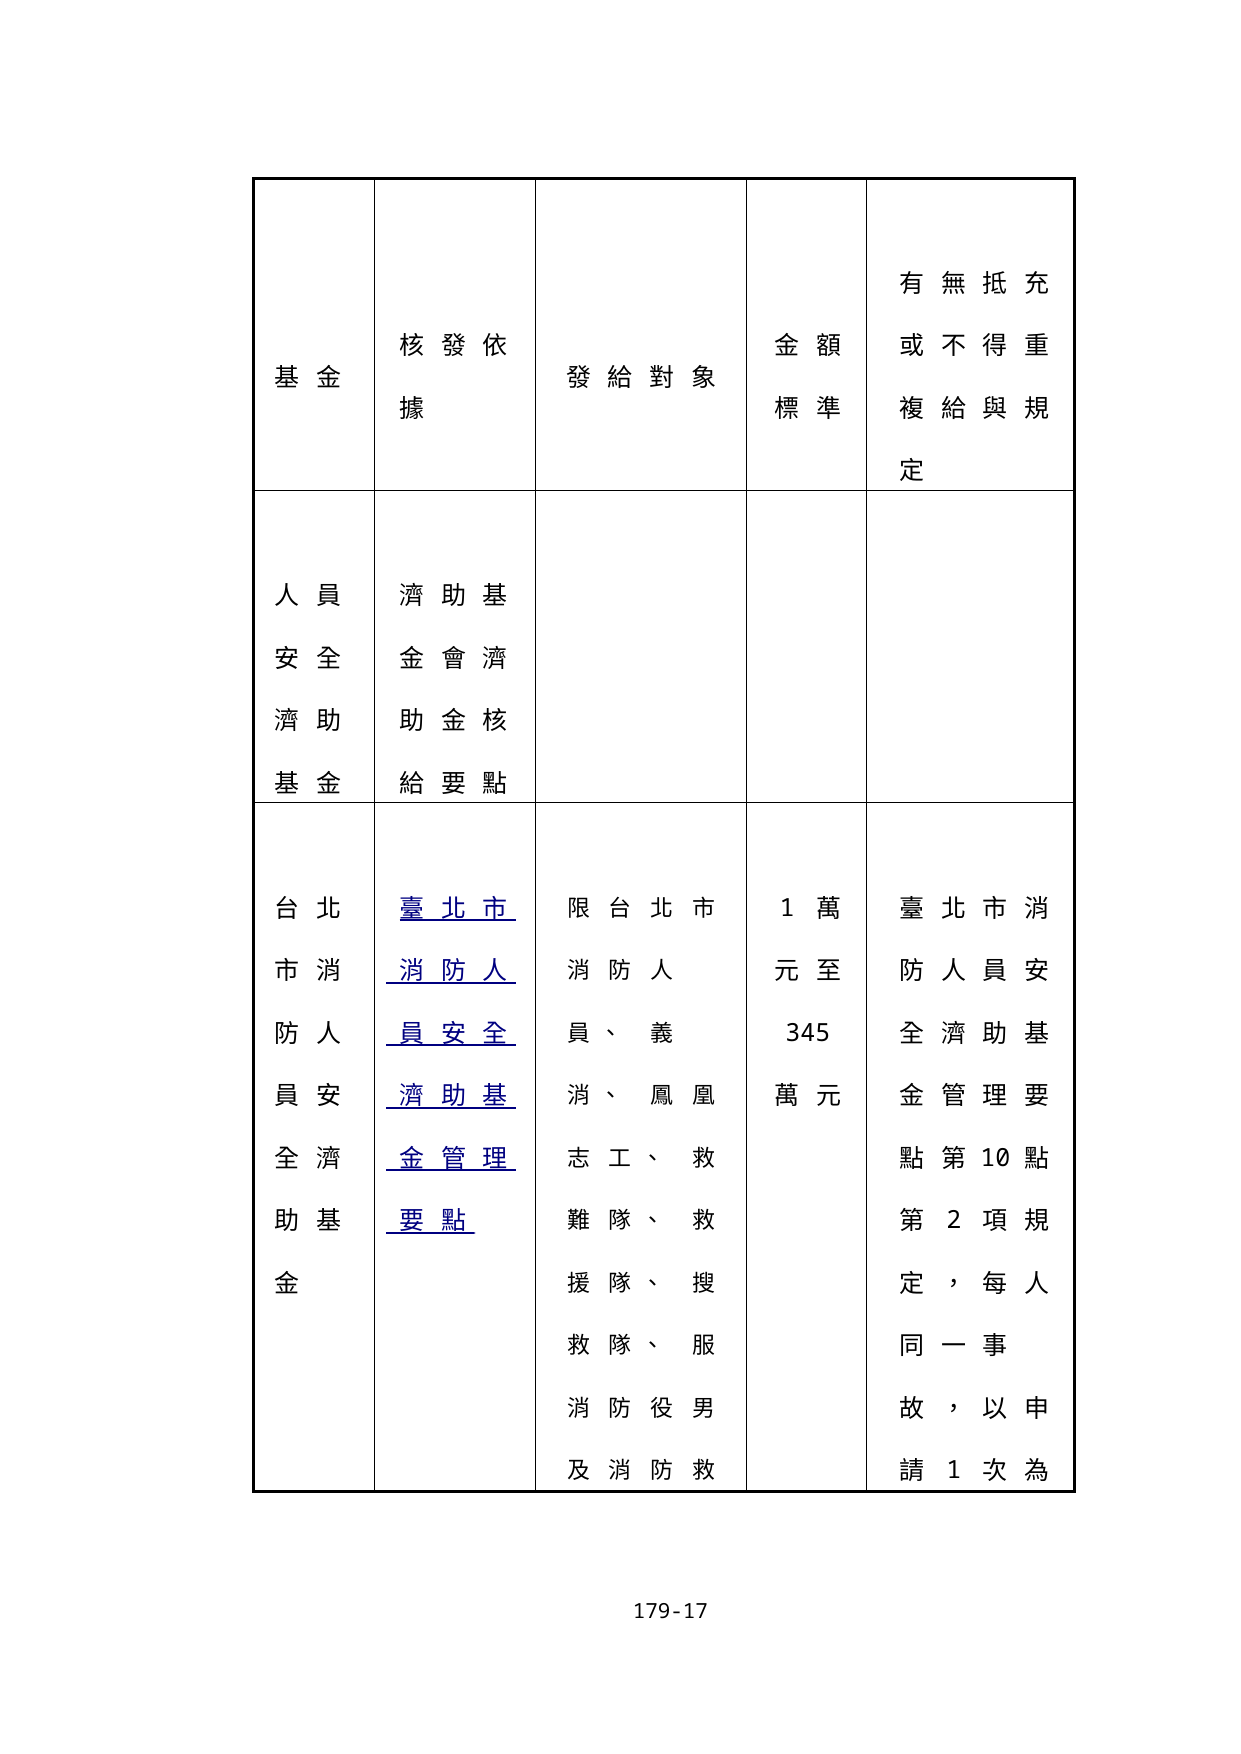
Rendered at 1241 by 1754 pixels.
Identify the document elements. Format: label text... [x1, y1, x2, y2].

table_cell [536, 491, 746, 802]
table_header 發給對象 [536, 180, 746, 490]
table_cell 臺北市消防人員安全濟助基金管理要點 [375, 803, 535, 1490]
table_cell 限台北市消防人員、義消、鳳凰志工、救難隊、救援隊、搜救隊、服消防役男及消防救 [536, 803, 746, 1490]
table_header 基金 [255, 180, 374, 490]
table_header 金額標準 [747, 180, 866, 490]
table_cell 人員安全濟助基金 [255, 491, 374, 802]
table_cell [867, 491, 1073, 802]
table_cell 1萬元至345萬元 [747, 803, 866, 1490]
table_header 核發依據 [375, 180, 535, 490]
table_header 有無抵充或不得重複給與規定 [867, 180, 1073, 490]
table_cell 臺北市消防人員安全濟助基金管理要點第10點第2項規定，每人同一事故，以申請1次為 [867, 803, 1073, 1490]
table_cell 台北市消防人員安全濟助基金 [255, 803, 374, 1490]
table_cell [747, 491, 866, 802]
table_cell 濟助基金會濟助金核給要點 [375, 491, 535, 802]
